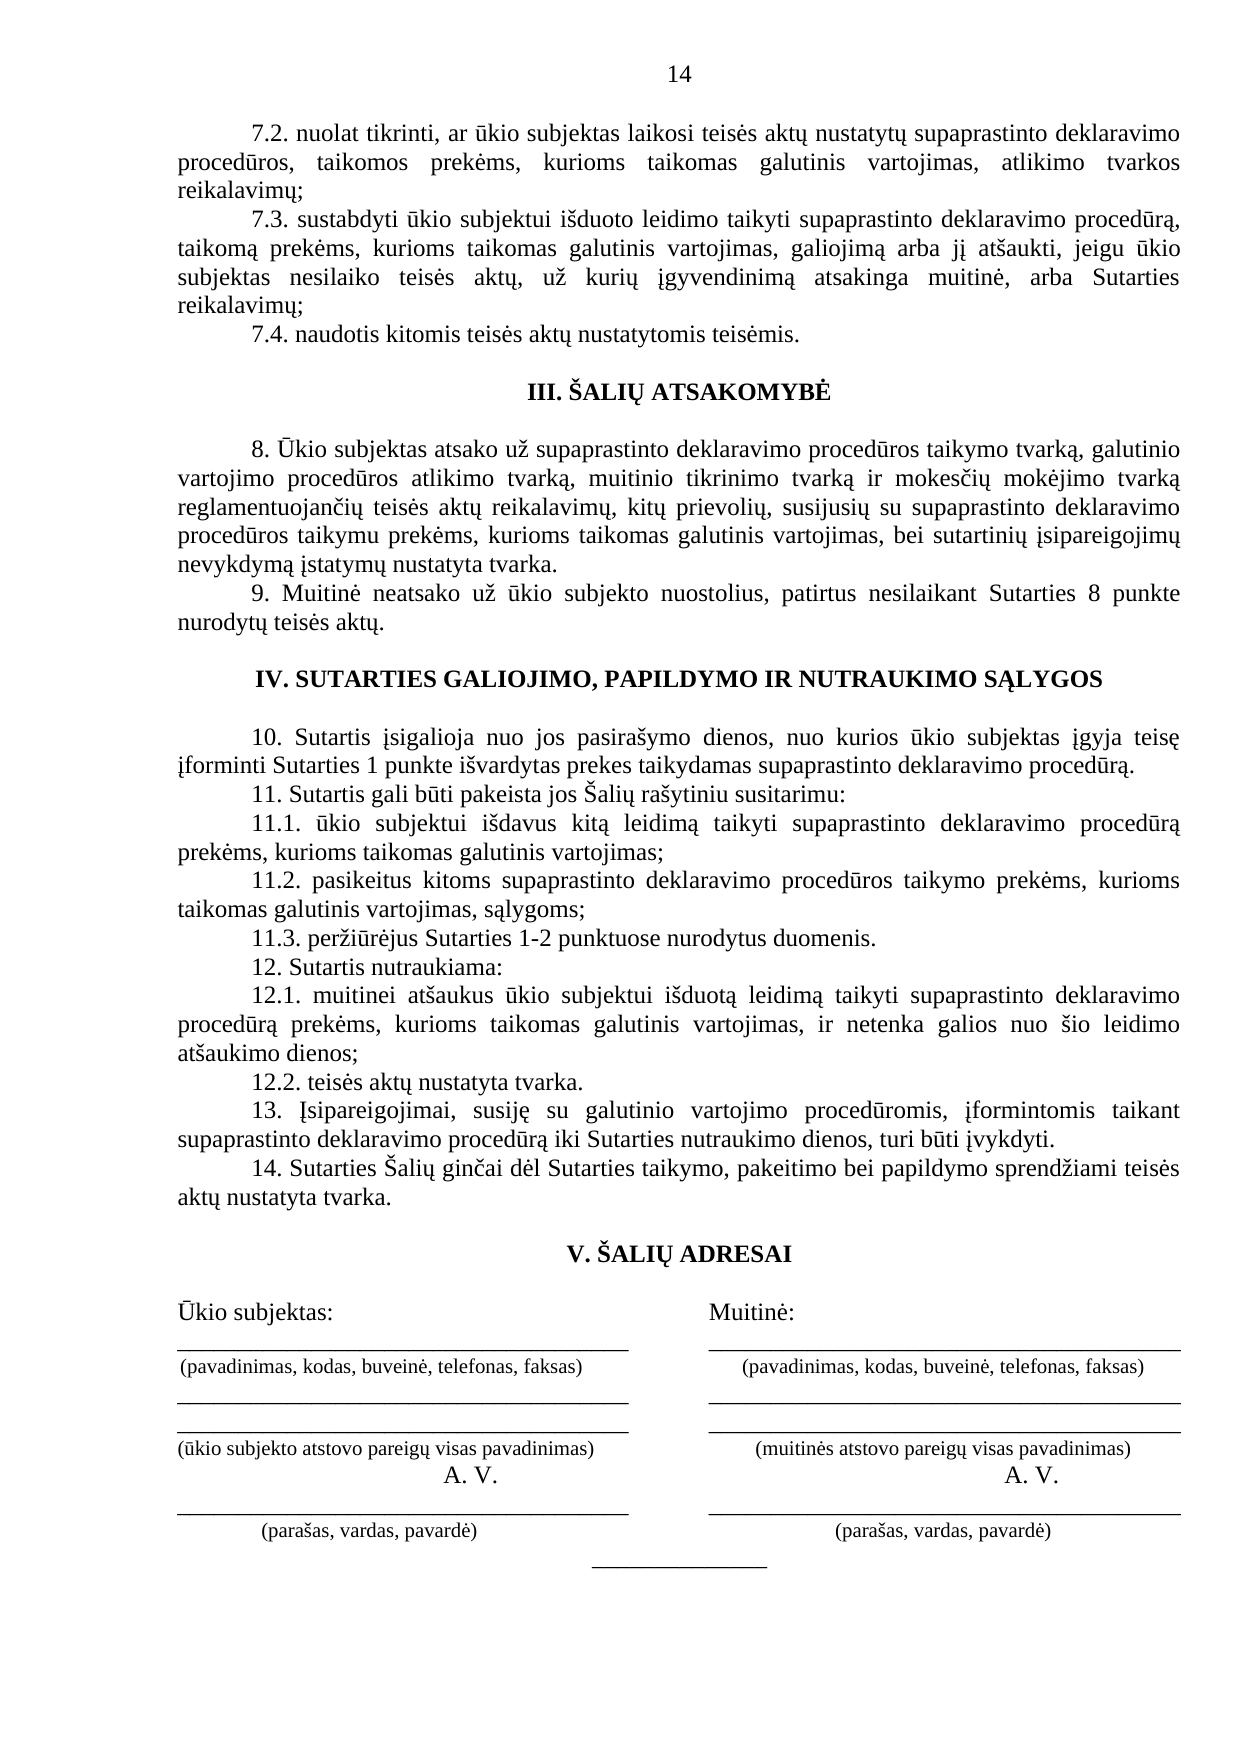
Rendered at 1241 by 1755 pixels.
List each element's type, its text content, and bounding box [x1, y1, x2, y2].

text V. ŠALIŲ ADRESAI [177, 1239, 1181, 1268]
text 12.1. muitinei atšaukus ūkio subjektui išduotą leidimą taikyti supaprastinto deklaravimo procedūrą prekėms, kurioms taikomas galutinis vartojimas, ir netenka galios nuo šio leidimo atšaukimo dienos; [177, 981, 1181, 1067]
text Ūkio subjektas: Muitinė: [177, 1297, 1181, 1326]
text 7.3. sustabdyti ūkio subjektui išduoto leidimo taikyti supaprastinto deklaravimo procedūrą, taikomą prekėms, kurioms taikomas galutinis vartojimas, galiojimą arba jį atšaukti, jeigu ūkio subjektas nesilaiko teisės aktų, už kurių įgyvendinimą atsakinga muitinė, arba Sutarties reikalavimų; [177, 204, 1181, 319]
text III. ŠALIŲ ATSAKOMYBĖ [177, 377, 1181, 406]
text ______________ [177, 1542, 1181, 1570]
text 11. Sutartis gali būti pakeista jos Šalių rašytiniu susitarimu: [177, 779, 1181, 808]
text 11.3. peržiūrėjus Sutarties 1-2 punktuose nurodytus duomenis. [177, 923, 1181, 952]
text 7.4. naudotis kitomis teisės aktų nustatytomis teisėmis. [177, 319, 1181, 348]
text A. V. A. V. [177, 1460, 1181, 1489]
text (ūkio subjekto atstovo pareigų visas pavadinimas) (muitinės atstovo pareigų visas pavadinimas) [177, 1436, 1181, 1460]
text (pavadinimas, kodas, buveinė, telefonas, faksas) (pavadinimas, kodas, buveinė, telefonas, faksas) [177, 1354, 1181, 1378]
text 12.2. teisės aktų nustatyta tvarka. [177, 1067, 1181, 1096]
text 7.2. nuolat tikrinti, ar ūkio subjektas laikosi teisės aktų nustatytų supaprastinto deklaravimo procedūros, taikomos prekėms, kurioms taikomas galutinis vartojimas, atlikimo tvarkos reikalavimų; [177, 118, 1181, 204]
text 8. Ūkio subjektas atsako už supaprastinto deklaravimo procedūros taikymo tvarką, galutinio vartojimo procedūros atlikimo tvarką, muitinio tikrinimo tvarką ir mokesčių mokėjimo tvarką reglamentuojančių teisės aktų reikalavimų, kitų prievolių, susijusių su supaprastinto deklaravimo procedūros taikymu prekėms, kurioms taikomas galutinis vartojimas, bei sutartinių įsipareigojimų nevykdymą įstatymų nustatyta tvarka. [177, 434, 1181, 578]
text 9. Muitinė neatsako už ūkio subjekto nuostolius, patirtus nesilaikant Sutarties 8 punkte nurodytų teisės aktų. [177, 578, 1181, 636]
text 14. Sutarties Šalių ginčai dėl Sutarties taikymo, pakeitimo bei papildymo sprendžiami teisės aktų nustatyta tvarka. [177, 1153, 1181, 1211]
text 13. Įsipareigojimai, susiję su galutinio vartojimo procedūromis, įformintomis taikant supaprastinto deklaravimo procedūrą iki Sutarties nutraukimo dienos, turi būti įvykdyti. [177, 1096, 1181, 1153]
text 11.1. ūkio subjektui išdavus kitą leidimą taikyti supaprastinto deklaravimo procedūrą prekėms, kurioms taikomas galutinis vartojimas; [177, 808, 1181, 866]
text IV. SUTARTIES GALIOJIMO, PAPILDYMO IR NUTRAUKIMO SĄLYGOS [177, 664, 1181, 693]
text 12. Sutartis nutraukiama: [177, 952, 1181, 981]
text 10. Sutartis įsigalioja nuo jos pasirašymo dienos, nuo kurios ūkio subjektas įgyja teisę įforminti Sutarties 1 punkte išvardytas prekes taikydamas supaprastinto deklaravimo procedūrą. [177, 722, 1181, 779]
text 11.2. pasikeitus kitoms supaprastinto deklaravimo procedūros taikymo prekėms, kurioms taikomas galutinis vartojimas, sąlygoms; [177, 866, 1181, 923]
text (parašas, vardas, pavardė) (parašas, vardas, pavardė) [177, 1517, 1181, 1542]
